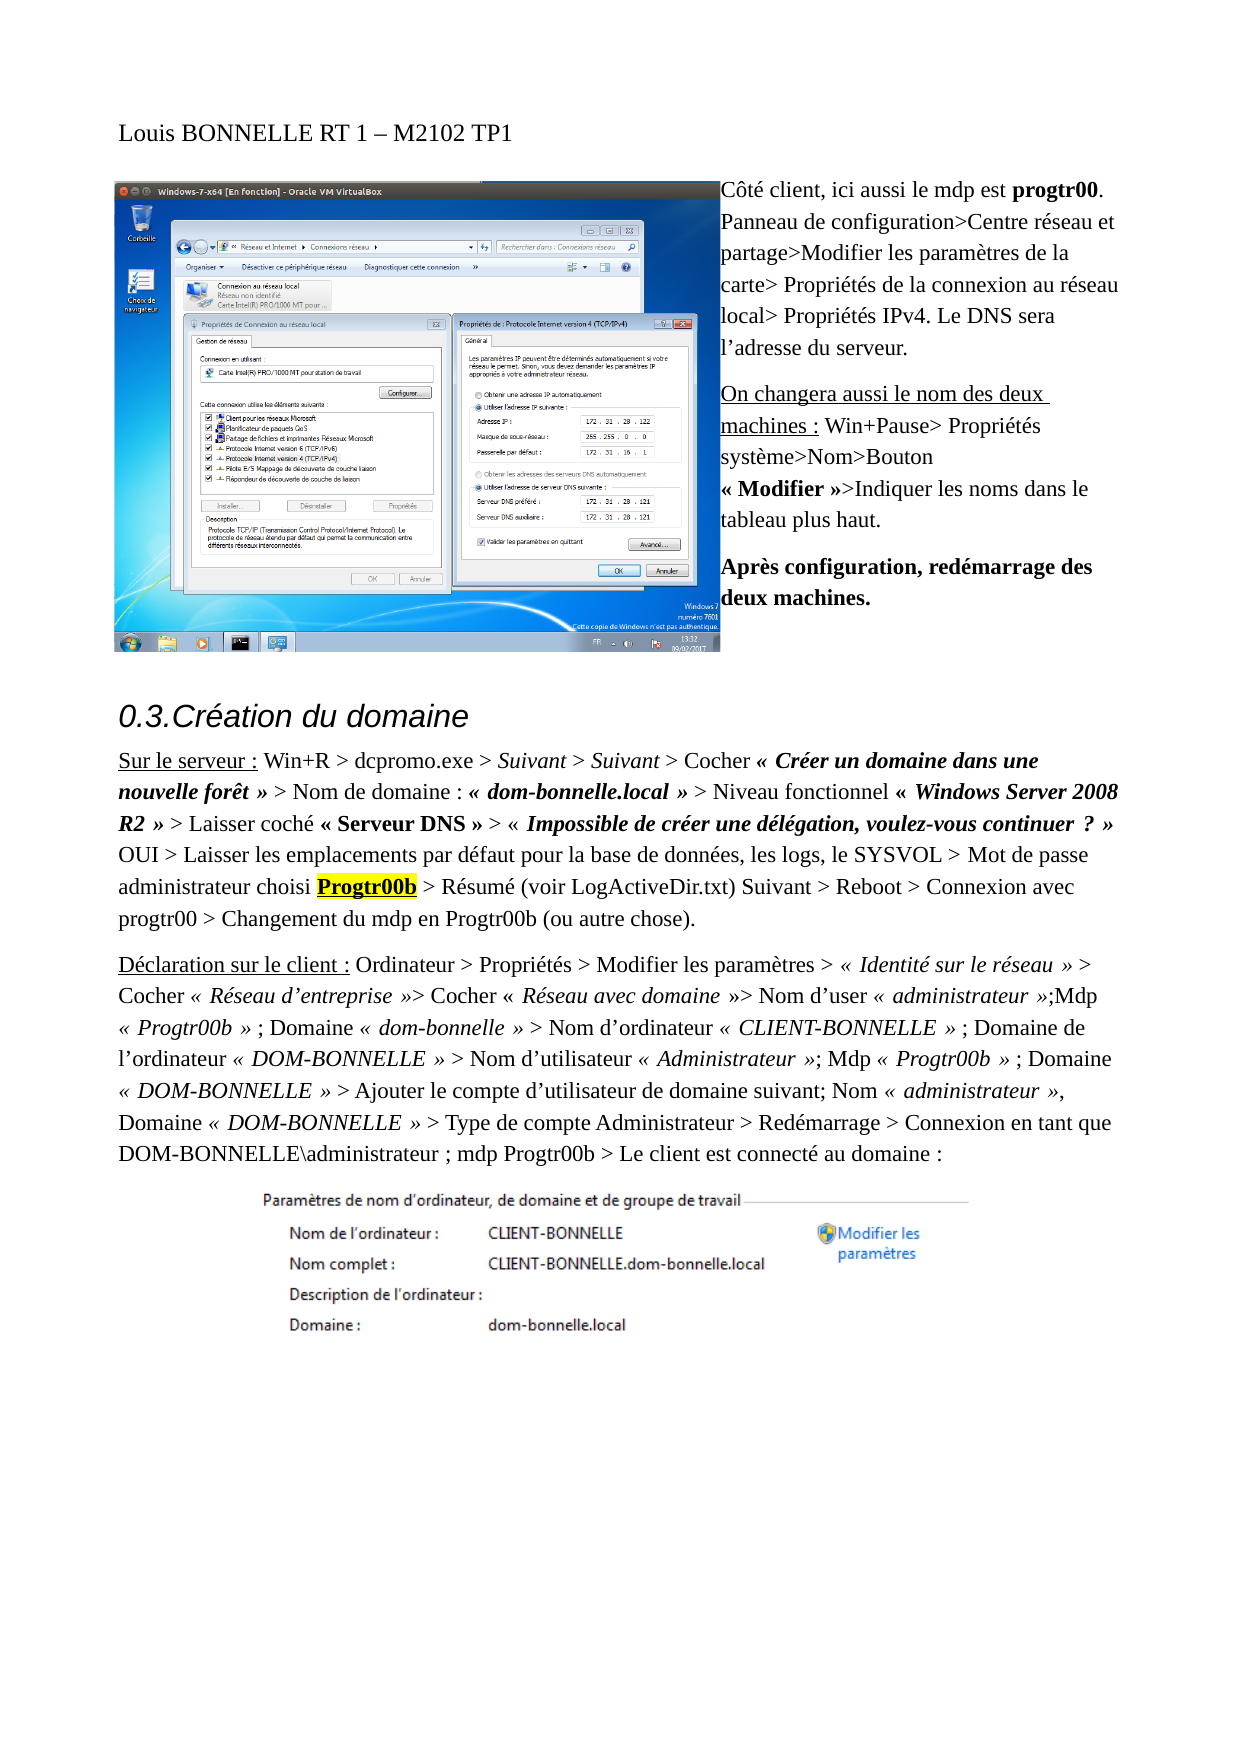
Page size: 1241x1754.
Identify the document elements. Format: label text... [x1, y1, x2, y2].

subtitle 0.3.Création du domaine [118, 697, 1122, 734]
text Sur le serveur : Win+R > dcpromo.exe > Suivant > Suivant > Cocher « Créer un domaine dans une nouvelle forêt » > Nom de domaine : « dom-bonnelle.local » > Niveau fonctionnel « Windows Server 2008 R2 » > Laisser coché « Serveur DNS » > « Impossible de créer une délégation, voulez-vous continuer ? » OUI > Laisser les emplacements par défaut pour la base de données, les logs, le SYSVOL > Mot de passe administrateur choisi Progtr00b > Résumé (voir LogActiveDir.txt) Suivant > Reboot > Connexion avec progtr00 > Changement du mdp en Progtr00b (ou autre chose). [118, 747, 1122, 931]
picture [114, 181, 307, 652]
text On changera aussi le nom des deux machines : Win+Pause> Propriétés système>Nom>Bouton « Modifier »>Indiquer les noms dans le tableau plus haut. [307, 380, 1122, 533]
text Déclaration sur le client : Ordinateur > Propriétés > Modifier les paramètres > « Identité sur le réseau » > Cocher « Réseau d’entreprise »> Cocher « Réseau avec domaine »> Nom d’user « administrateur »;Mdp « Progtr00b » ; Domaine « dom-bonnelle » > Nom d’ordinateur « CLIENT-BONNELLE » ; Domaine de l’ordinateur « DOM-BONNELLE » > Nom d’utilisateur « Administrateur »; Mdp « Progtr00b » ; Domaine « DOM-BONNELLE » > Ajouter le compte d’utilisateur de domaine suivant; Nom « administrateur », Domaine « DOM-BONNELLE » > Type de compte Administrateur > Redémarrage > Connexion en tant que DOM-BONNELLE\administrateur ; mdp Progtr00b > Le client est connecté au domaine : [118, 951, 1122, 1166]
picture [259, 1186, 982, 1336]
text Après configuration, redémarrage des deux machines. [307, 553, 1122, 611]
text Côté client, ici aussi le mdp est progtr00. Panneau de configuration>Centre réseau et partage>Modifier les paramètres de la carte> Propriétés de la connexion au réseau local> Propriétés IPv4. Le DNS sera l’adresse du serveur. [118, 176, 1122, 361]
